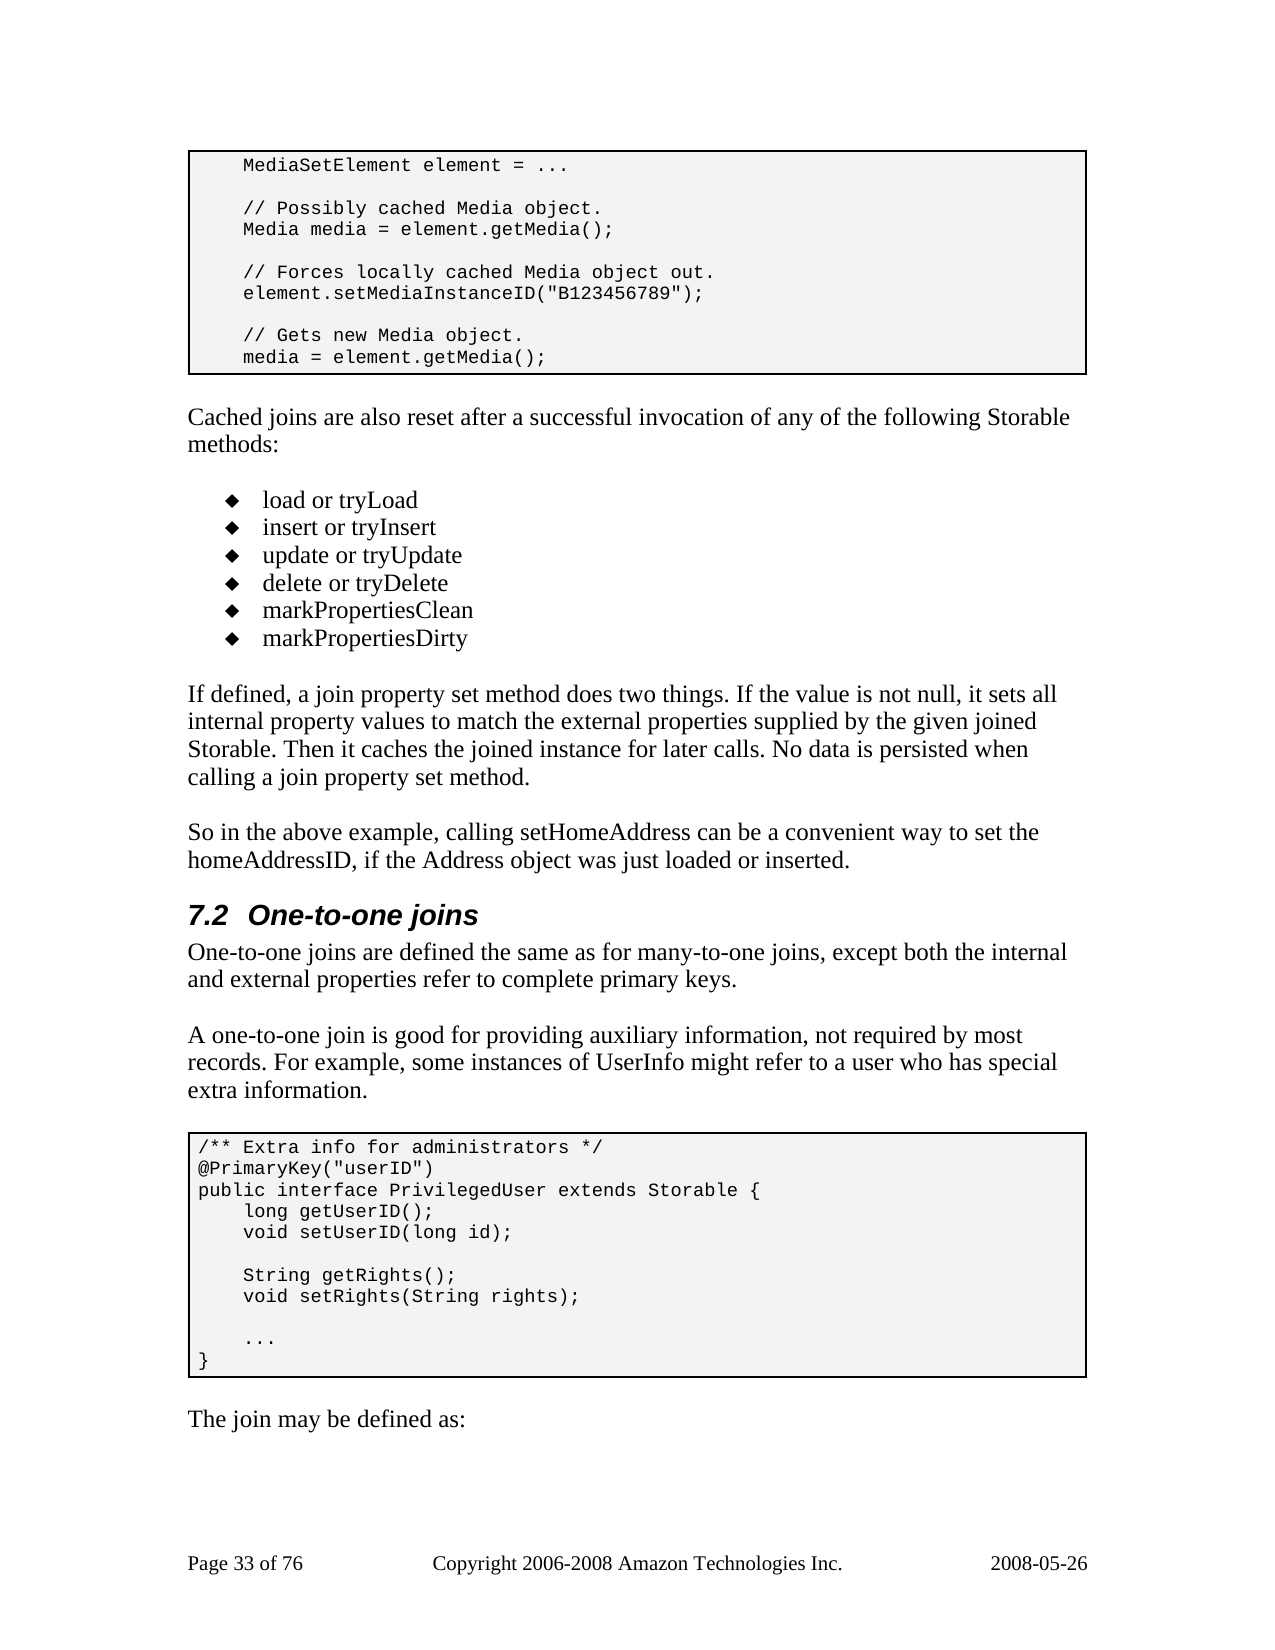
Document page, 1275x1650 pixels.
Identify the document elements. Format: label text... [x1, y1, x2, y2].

text void setUserID(long id); [190, 1217, 1085, 1238]
text The join may be defined as: [187, 1406, 1087, 1433]
text // Gets new Media object. [190, 320, 1085, 341]
text /** Extra info for administrators */ [190, 1134, 1085, 1153]
list update or tryUpdate [225, 541, 1087, 569]
list insert or tryInsert [225, 513, 1087, 541]
text public interface PrivilegedUser extends Storable { [190, 1174, 1085, 1195]
text // Possibly cached Media object. [190, 192, 1085, 214]
text media = element.getMedia(); [190, 341, 1085, 373]
text ... [190, 1323, 1085, 1344]
subtitle One-to-one joins [187, 899, 1087, 931]
list markPropertiesClean [225, 597, 1087, 624]
text A one-to-one join is good for providing auxiliary information, not required by most records. For example, some instances of UserInfo might refer to a user who has special extra information. [187, 1021, 1087, 1104]
text element.setMediaInstanceID("B123456789"); [190, 277, 1085, 299]
list load or tryLoad [225, 486, 1087, 513]
text One-to-one joins are defined the same as for many-to-one joins, except both the internal and external properties refer to complete primary keys. [187, 938, 1087, 993]
text If defined, a join property set method does two things. If the value is not null, it sets all internal property values to match the external properties supplied by the given joined Storable. Then it caches the joined instance for later calls. No data is persisted when calling a join property set method. [187, 680, 1087, 791]
text So in the above example, calling setHomeAddress can be a convenient way to set the homeAddressID, if the Address object was just loaded or inserted. [187, 818, 1087, 874]
text MediaSetElement element = ... [190, 152, 1085, 171]
text // Forces locally cached Media object out. [190, 256, 1085, 277]
text long getUserID(); [190, 1195, 1085, 1217]
text void setRights(String rights); [190, 1280, 1085, 1302]
text Cached joins are also reset after a successful invocation of any of the following Storable methods: [187, 403, 1087, 458]
text String getRights(); [190, 1259, 1085, 1280]
list delete or tryDelete [225, 569, 1087, 597]
list markPropertiesDirty [225, 624, 1087, 652]
text } [190, 1344, 1085, 1376]
text Media media = element.getMedia(); [190, 214, 1085, 235]
text @PrimaryKey("userID") [190, 1153, 1085, 1174]
